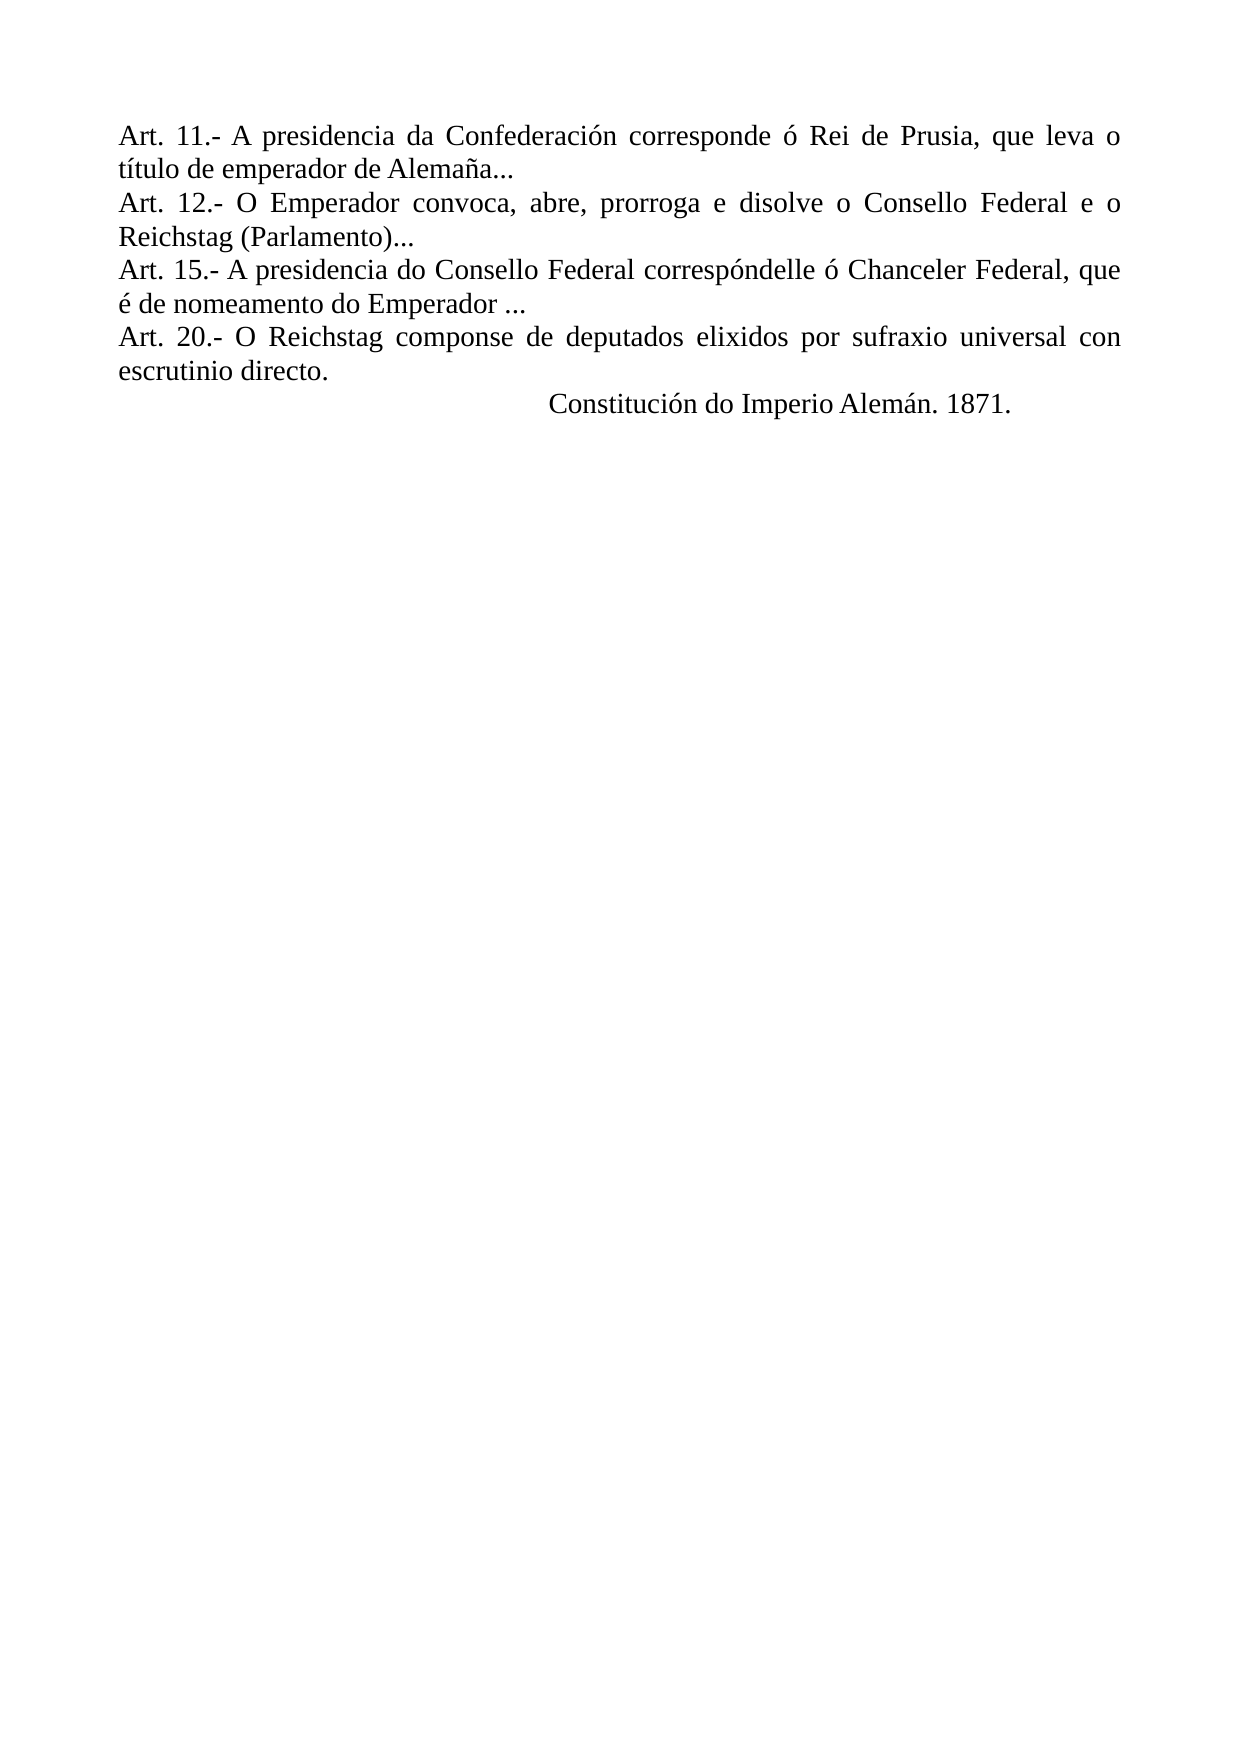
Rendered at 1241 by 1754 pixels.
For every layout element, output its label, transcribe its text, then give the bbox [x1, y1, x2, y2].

text Constitución do Imperio Alemán. 1871. [118, 386, 1122, 420]
text Art. 11.- A presidencia da Confederación corresponde ó Rei de Prusia, que leva o título de emperador de Alemaña... [118, 118, 1122, 185]
text Art. 15.- A presidencia do Consello Federal correspóndelle ó Chanceler Federal, que é de nomeamento do Emperador ... [118, 252, 1122, 319]
text Art. 20.- O Reichstag componse de deputados elixidos por sufraxio universal con escrutinio directo. [118, 319, 1122, 386]
text Art. 12.- O Emperador convoca, abre, prorroga e disolve o Consello Federal e o Reichstag (Parlamento)... [118, 185, 1122, 252]
